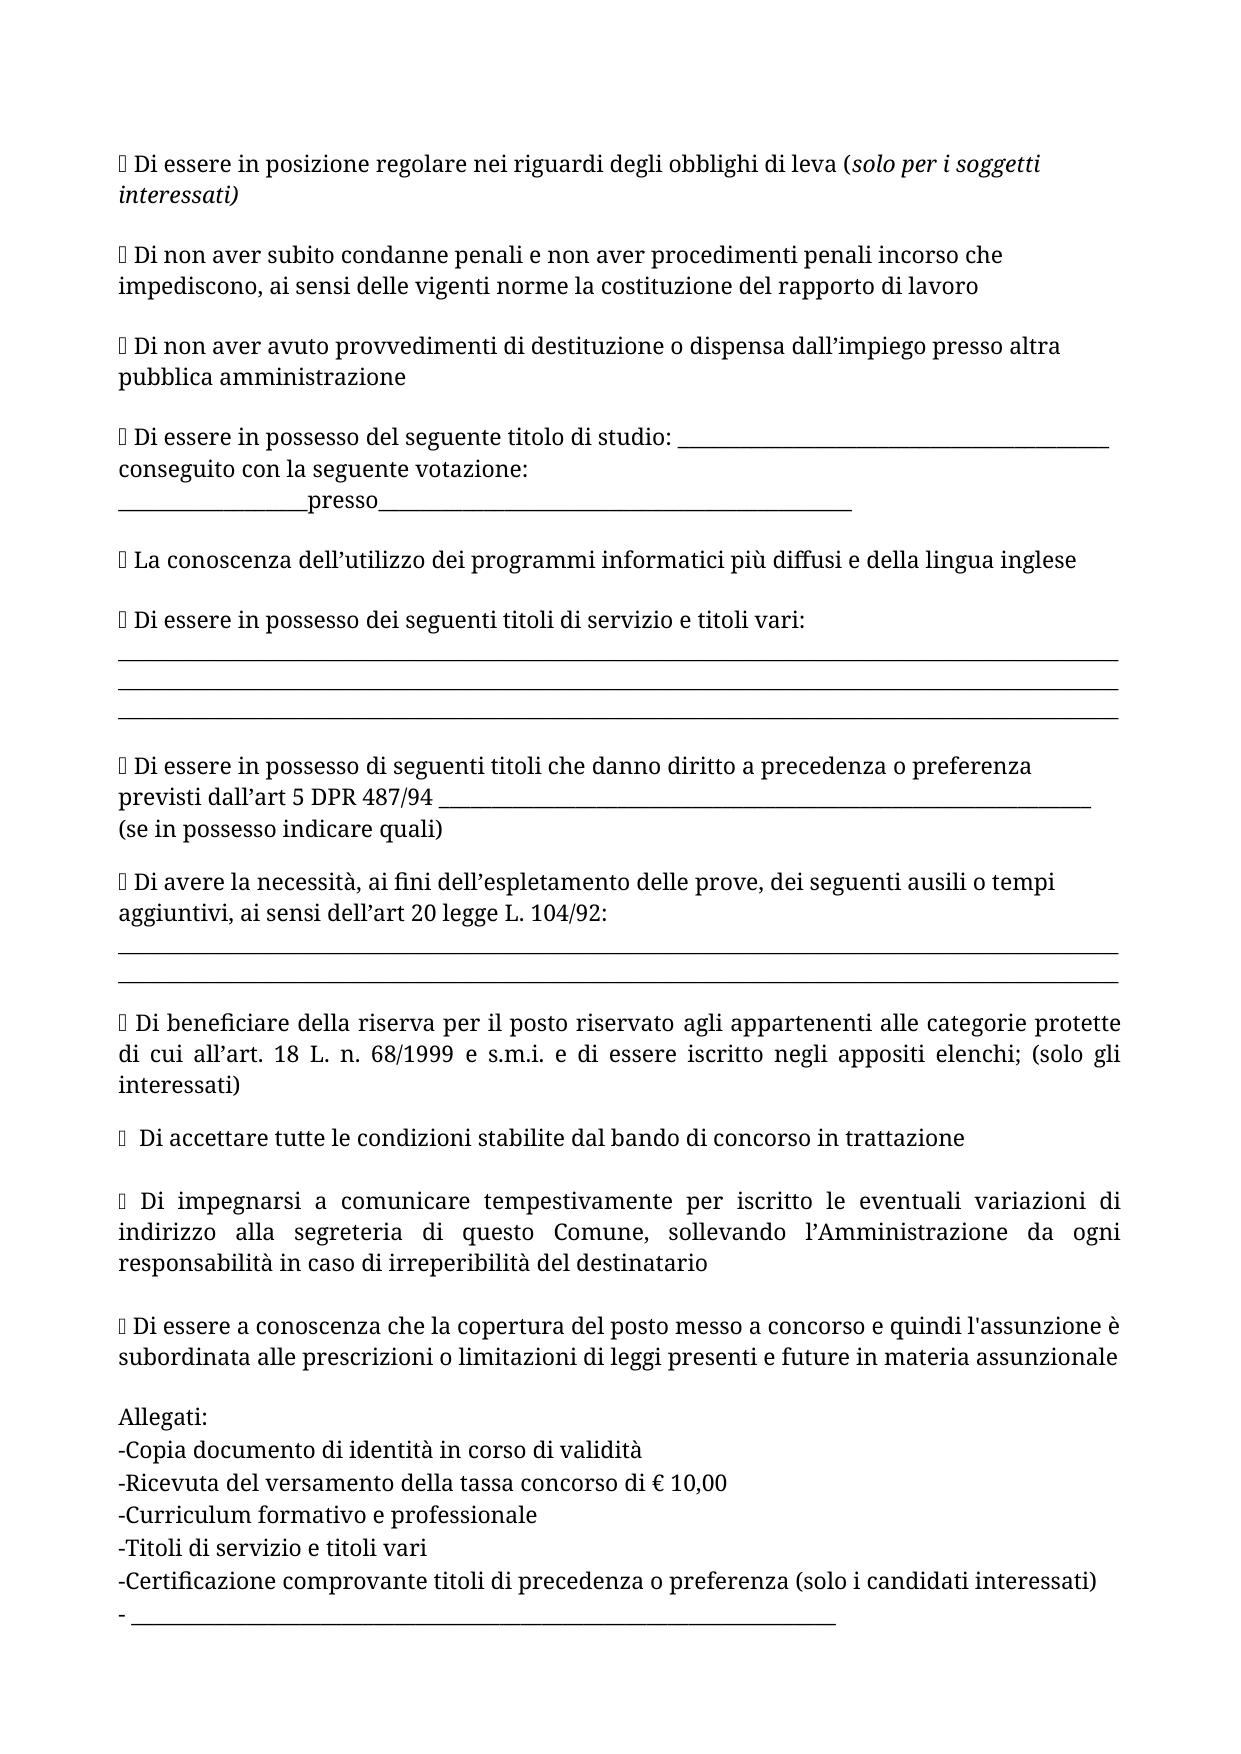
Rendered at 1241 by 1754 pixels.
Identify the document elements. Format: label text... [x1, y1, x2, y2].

text  Di avere la necessità, ai fini dell’espletamento delle prove, dei seguenti ausili o tempi aggiuntivi, ai sensi dell’art 20 legge L. 104/92: ________________________________________________________________________________________________________________________________________________________________ [118, 865, 1122, 985]
text -Ricevuta del versamento della tassa concorso di € 10,00 [118, 1467, 1122, 1498]
text  La conoscenza dell’utilizzo dei programmi informatici più diffusi e della lingua inglese [118, 544, 1122, 575]
text - ___________________________________________________________________ [118, 1598, 1122, 1629]
text -Copia documento di identità in corso di validità [118, 1434, 1122, 1465]
text  Di essere in possesso di seguenti titoli che danno diritto a precedenza o preferenza previsti dall’art 5 DPR 487/94 ______________________________________________________________ (se in possesso indicare quali) [118, 750, 1122, 844]
text ________________________________________________________________________________________________________________________________________________________________________________________________________________________________________________ [118, 635, 1122, 721]
text  Di non aver subito condanne penali e non aver procedimenti penali incorso che impediscono, ai sensi delle vigenti norme la costituzione del rapporto di lavoro [118, 239, 1122, 301]
text -Curriculum formativo e professionale [118, 1499, 1122, 1531]
text  Di essere a conoscenza che la copertura del posto messo a concorso e quindi l'assunzione è subordinata alle prescrizioni o limitazioni di leggi presenti e future in materia assunzionale [118, 1310, 1122, 1372]
text  Di non aver avuto provvedimenti di destituzione o dispensa dall’impiego presso altra pubblica amministrazione [118, 330, 1122, 393]
text -Titoli di servizio e titoli vari [118, 1532, 1122, 1563]
text  Di beneficiare della riserva per il posto riservato agli appartenenti alle categorie protette di cui all’art. 18 L. n. 68/1999 e s.m.i. e di essere iscritto negli appositi elenchi; (solo gli interessati) [118, 1007, 1122, 1101]
text -Certificazione comprovante titoli di precedenza o preferenza (solo i candidati interessati) [118, 1565, 1122, 1596]
text  Di essere in possesso del seguente titolo di studio: _________________________________________ conseguito con la seguente votazione: __________________presso_____________________________________________ [118, 421, 1122, 515]
text  Di essere in possesso dei seguenti titoli di servizio e titoli vari: [118, 604, 1122, 635]
text  Di accettare tutte le condizioni stabilite dal bando di concorso in trattazione [118, 1122, 1122, 1153]
text Allegati: [118, 1401, 1122, 1432]
text  Di essere in posizione regolare nei riguardi degli obblighi di leva (solo per i soggetti interessati) [118, 148, 1122, 210]
text  Di impegnarsi a comunicare tempestivamente per iscritto le eventuali variazioni di indirizzo alla segreteria di questo Comune, sollevando l’Amministrazione da ogni responsabilità in caso di irreperibilità del destinatario [118, 1185, 1122, 1278]
